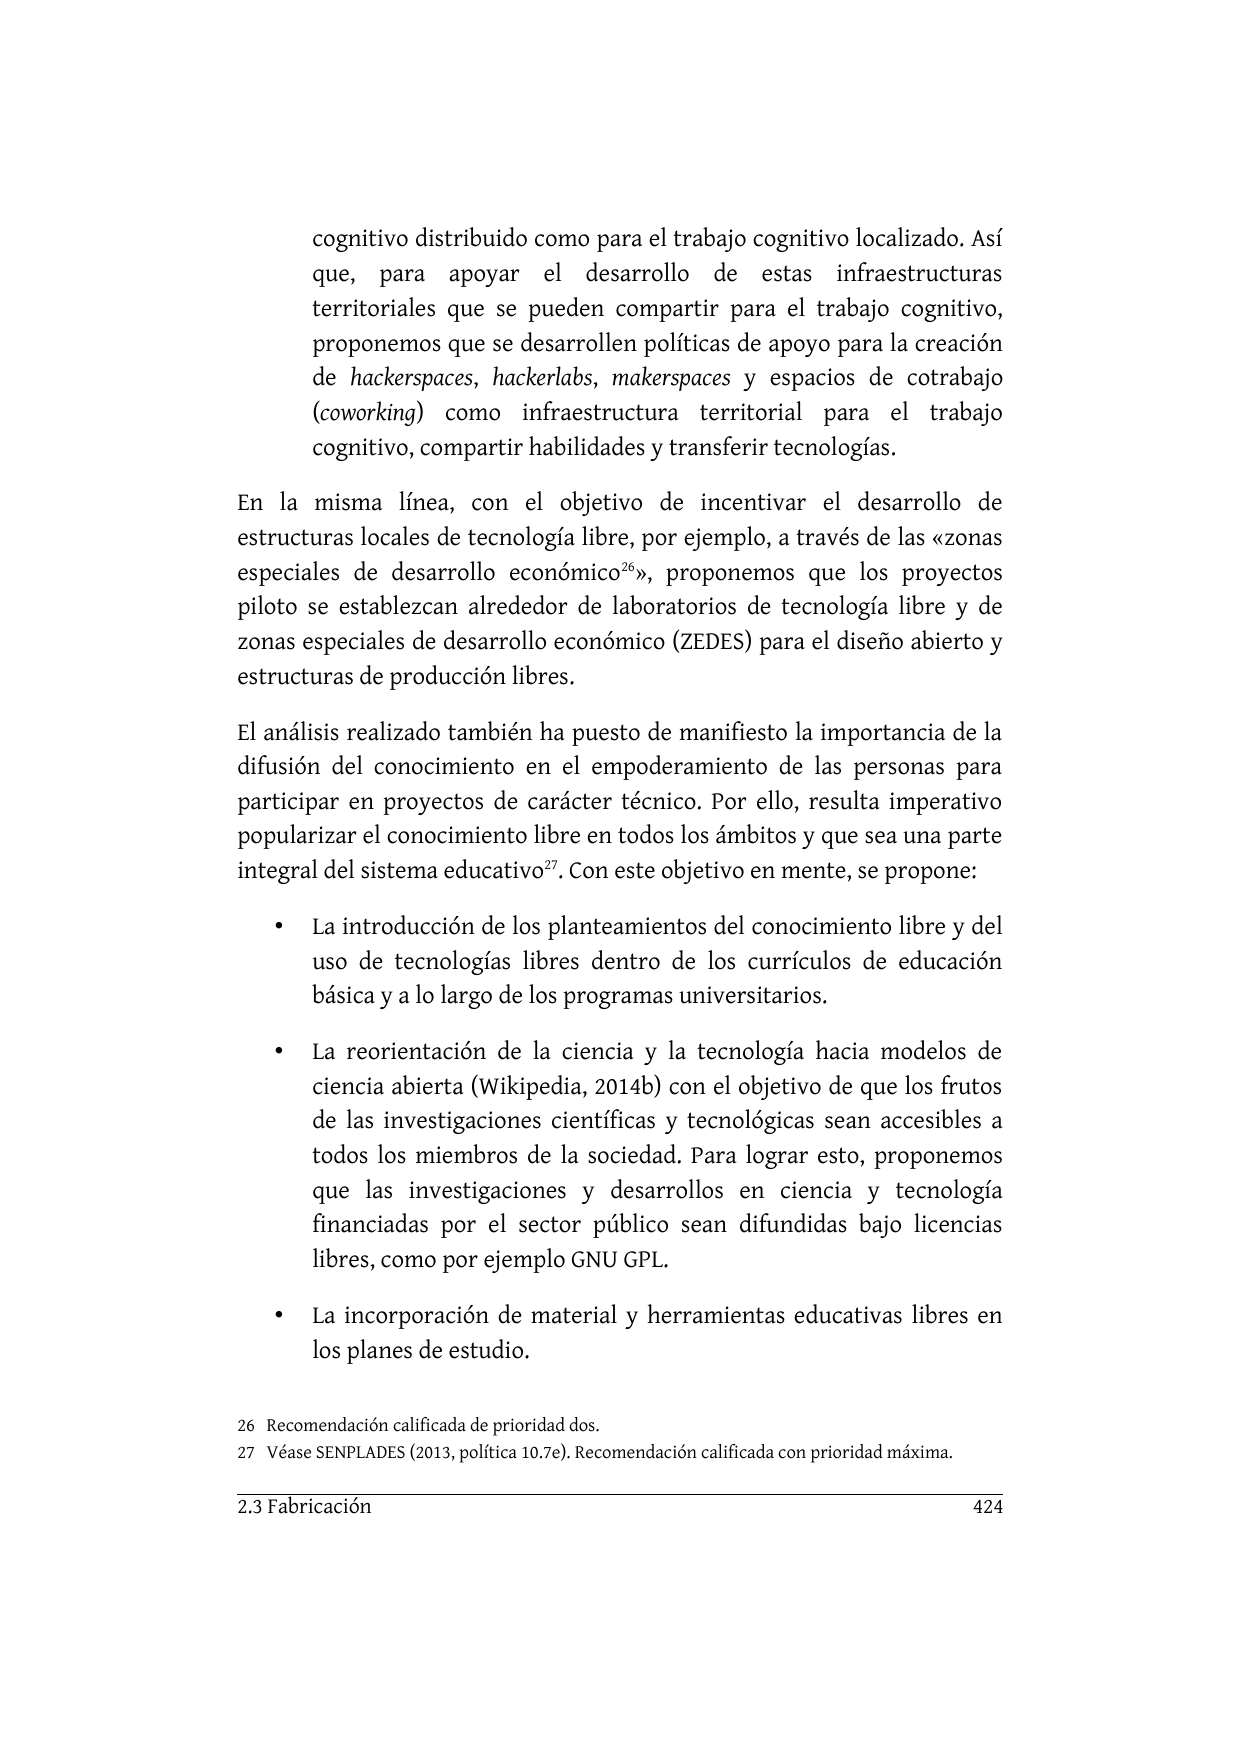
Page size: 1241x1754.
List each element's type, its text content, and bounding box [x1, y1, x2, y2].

list La reorientación de la ciencia y la tecnología hacia modelos de ciencia abierta (Wikipedia, 2014b) con el objetivo de que los frutos de las investigaciones científicas y tecnológicas sean accesibles a todos los miembros de la sociedad. Para lograr esto, proponemos que las investigaciones y desarrollos en ciencia y tecnología financiadas por el sector público sean difundidas bajo licencias libres, como por ejemplo GNU GPL. [274, 1038, 1003, 1275]
list La introducción de los planteamientos del conocimiento libre y del uso de tecnologías libres dentro de los currículos de educación básica y a lo largo de los programas universitarios. [274, 912, 1003, 1011]
text En la misma línea, con el objetivo de incentivar el desarrollo de estructuras locales de tecnología libre, por ejemplo, a través de las «zonas especiales de desarrollo económico», proponemos que los proyectos piloto se establezcan alrededor de laboratorios de tecnología libre y de zonas especiales de desarrollo económico (ZEDES) para el diseño abierto y estructuras de producción libres. [237, 489, 1003, 691]
text El análisis realizado también ha puesto de manifiesto la importancia de la difusión del conocimiento en el empoderamiento de las personas para participar en proyectos de carácter técnico. Por ello, resulta imperativo popularizar el conocimiento libre en todos los ámbitos y que sea una parte integral del sistema educativo. Con este objetivo en mente, se propone: [237, 718, 1003, 886]
text Véase SENPLADES (2013, política 10.7e). Recomendación calificada con prioridad máxima. [237, 1442, 1003, 1464]
text Recomendación calificada de prioridad dos. [237, 1414, 1003, 1436]
list cognitivo distribuido como para el trabajo cognitivo localizado. Así que, para apoyar el desarrollo de estas infraestructuras territoriales que se pueden compartir para el trabajo cognitivo, proponemos que se desarrollen políticas de apoyo para la creación de hackerspaces, hackerlabs, makerspaces y espacios de cotrabajo (coworking) como infraestructura territorial para el trabajo cognitivo, compartir habilidades y transferir tecnologías. [274, 225, 1003, 462]
list La incorporación de material y herramientas educativas libres en los planes de estudio. [274, 1301, 1003, 1365]
